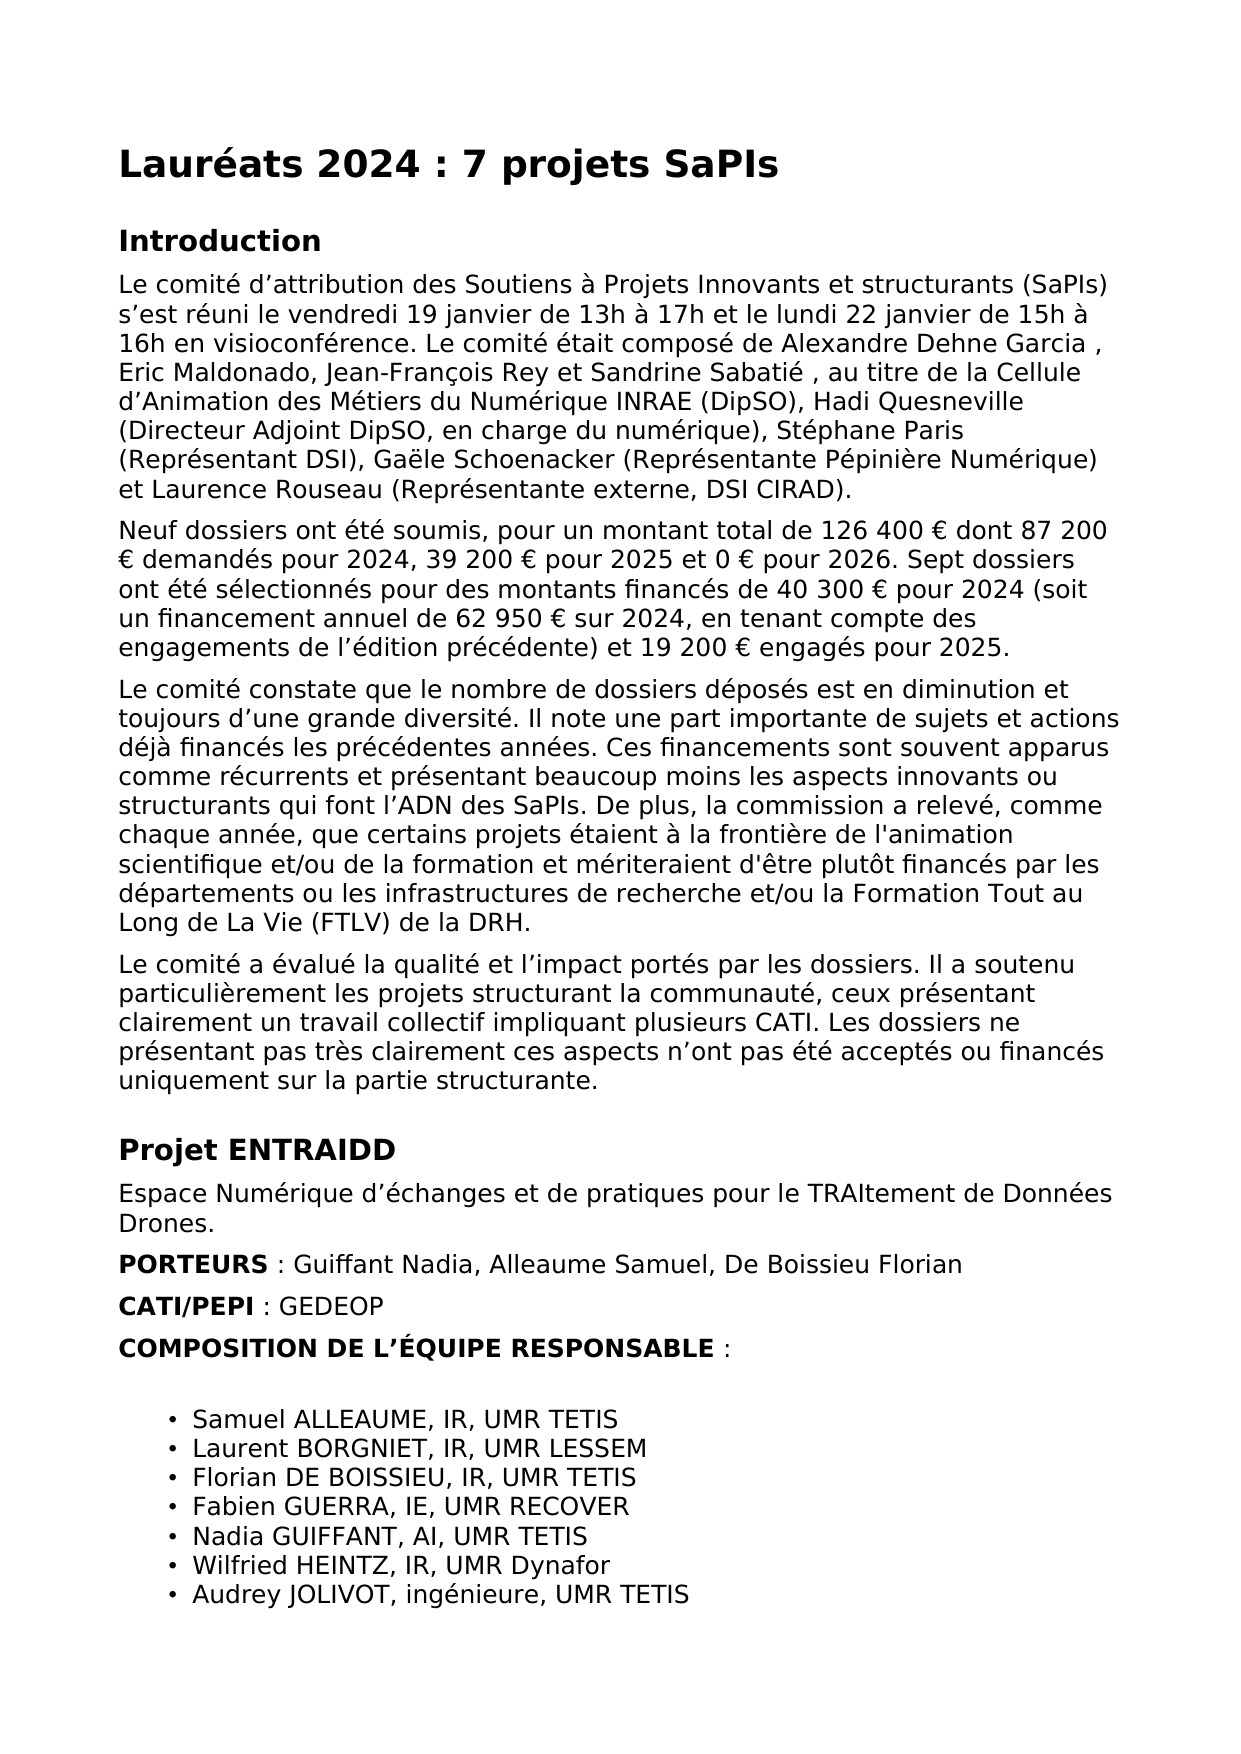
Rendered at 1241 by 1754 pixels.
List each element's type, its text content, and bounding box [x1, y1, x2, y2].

list Florian DE BOISSIEU, IR, UMR TETIS [177, 1463, 1122, 1492]
subtitle Projet ENTRAIDD [118, 1133, 1122, 1167]
text Neuf dossiers ont été soumis, pour un montant total de 126 400 € dont 87 200 € demandés pour 2024, 39 200 € pour 2025 et 0 € pour 2026. Sept dossiers ont été sélectionnés pour des montants financés de 40 300 € pour 2024 (soit un financement annuel de 62 950 € sur 2024, en tenant compte des engagements de l’édition précédente) et 19 200 € engagés pour 2025. [118, 517, 1122, 662]
text Espace Numérique d’échanges et de pratiques pour le TRAItement de Données Drones. [118, 1180, 1122, 1238]
text Le comité constate que le nombre de dossiers déposés est en diminution et toujours d’une grande diversité. Il note une part importante de sujets et actions déjà financés les précédentes années. Ces financements sont souvent apparus comme récurrents et présentant beaucoup moins les aspects innovants ou structurants qui font l’ADN des SaPIs. De plus, la commission a relevé, comme chaque année, que certains projets étaient à la frontière de l'animation scientifique et/ou de la formation et mériteraient d'être plutôt financés par les départements ou les infrastructures de recherche et/ou la Formation Tout au Long de La Vie (FTLV) de la DRH. [118, 675, 1122, 937]
text COMPOSITION DE L’ÉQUIPE RESPONSABLE : [118, 1334, 1122, 1363]
subtitle Lauréats 2024 : 7 projets SaPIs [118, 143, 1122, 187]
text PORTEURS : Guiffant Nadia, Alleaume Samuel, De Boissieu Florian [118, 1251, 1122, 1280]
text Le comité d’attribution des Soutiens à Projets Innovants et structurants (SaPIs) s’est réuni le vendredi 19 janvier de 13h à 17h et le lundi 22 janvier de 15h à 16h en visioconférence. Le comité était composé de Alexandre Dehne Garcia , Eric Maldonado, Jean-François Rey et Sandrine Sabatié , au titre de la Cellule d’Animation des Métiers du Numérique INRAE (DipSO), Hadi Quesneville (Directeur Adjoint DipSO, en charge du numérique), Stéphane Paris (Représentant DSI), Gaële Schoenacker (Représentante Pépinière Numérique) et Laurence Rouseau (Représentante externe, DSI CIRAD). [118, 271, 1122, 504]
list Samuel ALLEAUME, IR, UMR TETIS [177, 1405, 1122, 1434]
text CATI/PEPI : GEDEOP [118, 1292, 1122, 1321]
list Laurent BORGNIET, IR, UMR LESSEM [177, 1434, 1122, 1463]
list Wilfried HEINTZ, IR, UMR Dynafor [177, 1551, 1122, 1580]
subtitle Introduction [118, 224, 1122, 258]
list Fabien GUERRA, IE, UMR RECOVER [177, 1492, 1122, 1522]
list Nadia GUIFFANT, AI, UMR TETIS [177, 1522, 1122, 1551]
text Le comité a évalué la qualité et l’impact portés par les dossiers. Il a soutenu particulièrement les projets structurant la communauté, ceux présentant clairement un travail collectif impliquant plusieurs CATI. Les dossiers ne présentant pas très clairement ces aspects n’ont pas été acceptés ou financés uniquement sur la partie structurante. [118, 950, 1122, 1096]
list Audrey JOLIVOT, ingénieure, UMR TETIS [177, 1580, 1122, 1609]
